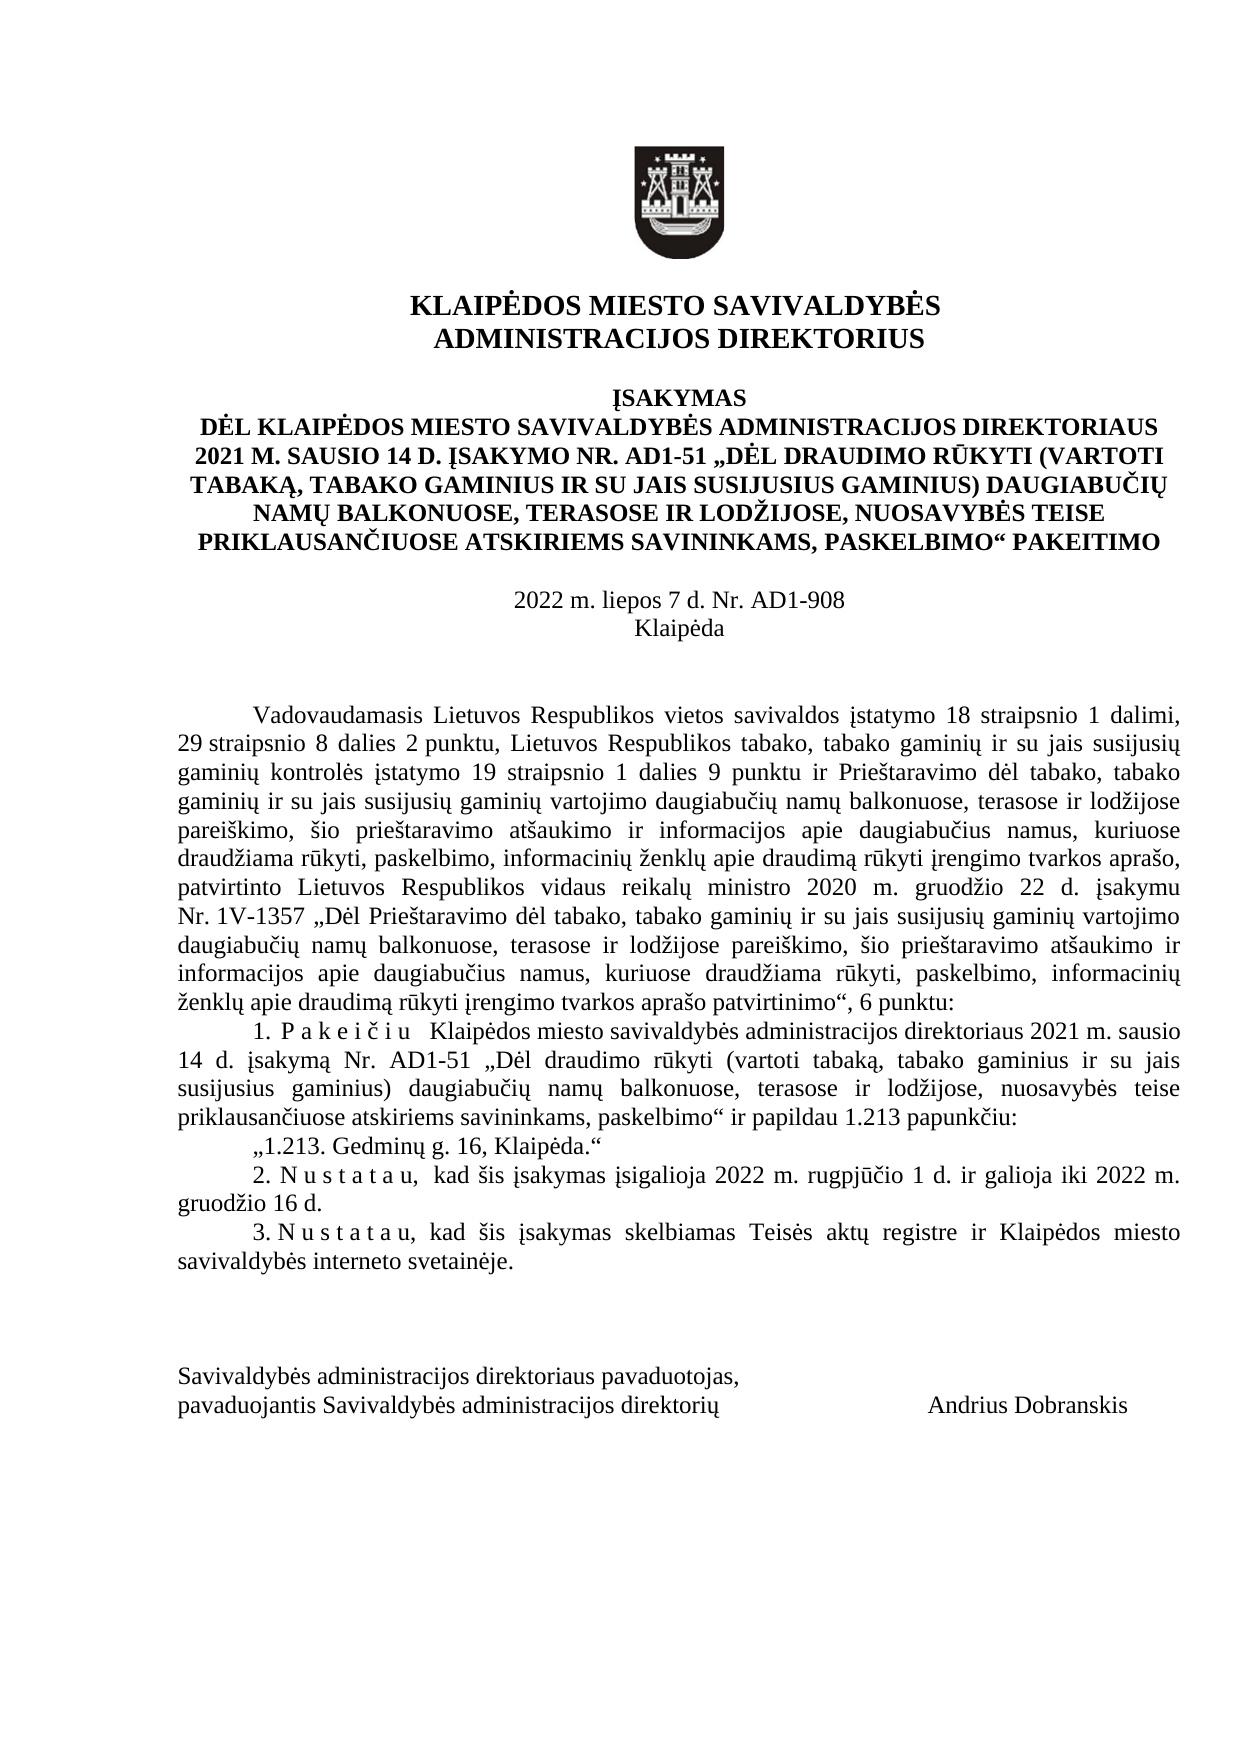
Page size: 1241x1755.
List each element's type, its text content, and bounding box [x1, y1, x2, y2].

text 3. Nustatau, kad šis įsakymas skelbiamas Teisės aktų registre ir Klaipėdos miesto savivaldybės interneto svetainėje. [177, 1217, 1181, 1275]
text pavaduojantis Savivaldybės administracijos direktorių Andrius Dobranskis [177, 1390, 1181, 1418]
text Vadovaudamasis Lietuvos Respublikos vietos savivaldos įstatymo 18 straipsnio 1 dalimi, 29 straipsnio 8 dalies 2 punktu, Lietuvos Respublikos tabako, tabako gaminių ir su jais susijusių gaminių kontrolės įstatymo 19 straipsnio 1 dalies 9 punktu ir Prieštaravimo dėl tabako, tabako gaminių ir su jais susijusių gaminių vartojimo daugiabučių namų balkonuose, terasose ir lodžijose pareiškimo, šio prieštaravimo atšaukimo ir informacijos apie daugiabučius namus, kuriuose draudžiama rūkyti, paskelbimo, informacinių ženklų apie draudimą rūkyti įrengimo tvarkos aprašo, patvirtinto Lietuvos Respublikos vidaus reikalų ministro 2020 m. gruodžio 22 d. įsakymu Nr. 1V‑1357 „Dėl Prieštaravimo dėl tabako, tabako gaminių ir su jais susijusių gaminių vartojimo daugiabučių namų balkonuose, terasose ir lodžijose pareiškimo, šio prieštaravimo atšaukimo ir informacijos apie daugiabučius namus, kuriuose draudžiama rūkyti, paskelbimo, informacinių ženklų apie draudimą rūkyti įrengimo tvarkos aprašo patvirtinimo“, 6 punktu: [177, 700, 1181, 1016]
text Klaipėda [177, 613, 1181, 642]
text „1.213. Gedminų g. 16, Klaipėda.“ [177, 1131, 1181, 1160]
text DĖL klaipėdos miesto savivaldybės administracijos direktoriaus 2021 M. SAUSIO 14 D. ĮSAKYMO Nr. ad1-51 „DĖL DRAUDIMO RŪKYTI (VARTOTI TABAKĄ, TABAKO GAMINIUS IR SU JAIS SUSIJUSIUS GAMINIUS) DAUGIABUČIŲ NAMŲ BALKONUOSE, TERASOSE IR LODŽIJOSE, NUOSAVYBĖS TEISE PRIKLAUSANČIUOSE ATSKIRIEMS SAVININKAMS, PASKELBIMO“ PAKEITIMO [177, 412, 1181, 556]
text KLAIPĖDOS MIESTO SAVIVALDYBĖS [177, 288, 1181, 321]
text 2022 m. liepos 7 d. Nr. AD1-908 [177, 585, 1181, 613]
text Savivaldybės administracijos direktoriaus pavaduotojas, [177, 1361, 1181, 1390]
text ADMINISTRACIJOS DIREKTORIUS [177, 321, 1181, 355]
text ĮSAKYMAS [177, 383, 1181, 412]
text 2. Nustatau, kad šis įsakymas įsigalioja 2022 m. rugpjūčio 1 d. ir galioja iki 2022 m. gruodžio 16 d. [177, 1160, 1181, 1217]
text 1. Pakeičiu Klaipėdos miesto savivaldybės administracijos direktoriaus 2021 m. sausio 14 d. įsakymą Nr. AD1-51 „Dėl draudimo rūkyti (vartoti tabaką, tabako gaminius ir su jais susijusius gaminius) daugiabučių namų balkonuose, terasose ir lodžijose, nuosavybės teise priklausančiuose atskiriems savininkams, paskelbimo“ ir papildau 1.213 papunkčiu: [177, 1016, 1181, 1131]
